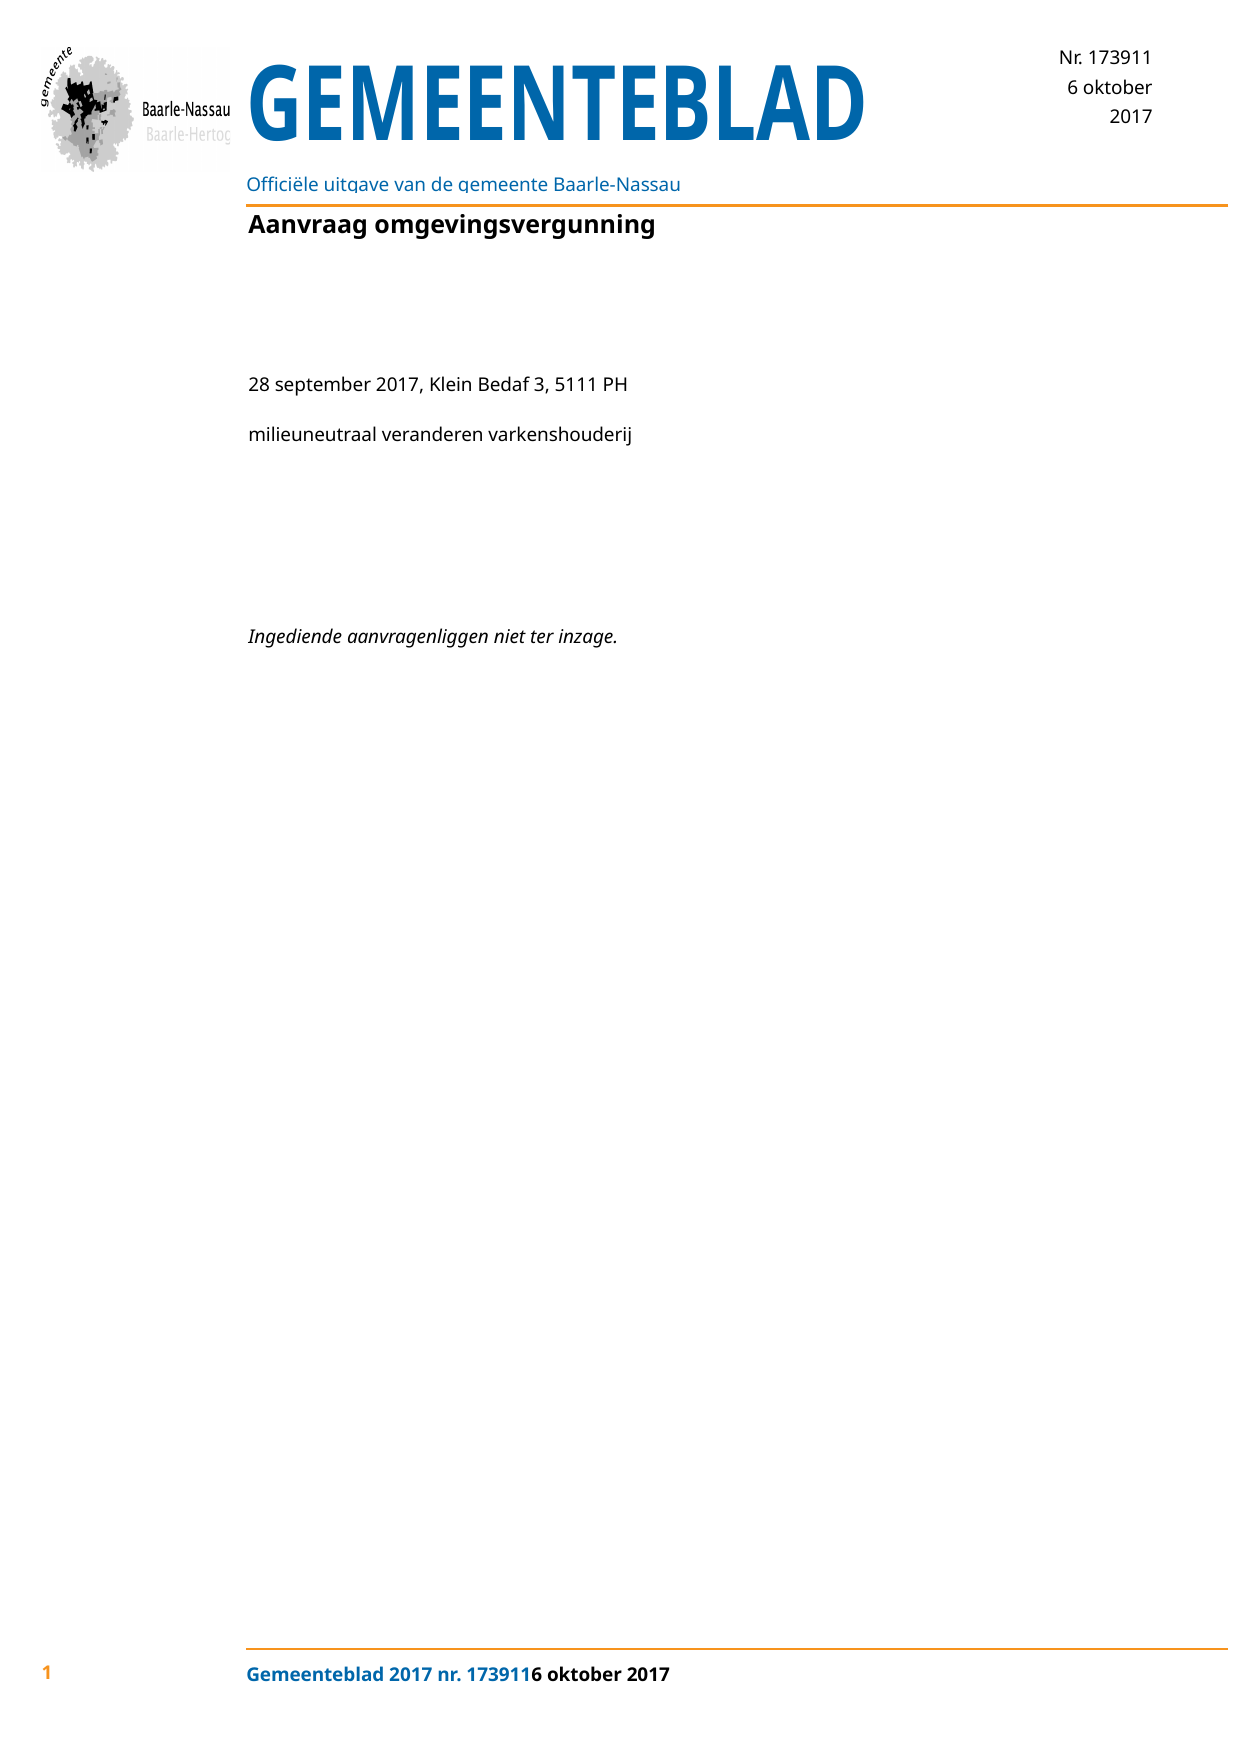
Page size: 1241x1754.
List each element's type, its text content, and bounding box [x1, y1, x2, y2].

text Ingediende aanvragenliggen niet ter inzage. [248, 623, 1152, 649]
text milieuneutraal veranderen varkenshouderij [248, 422, 1152, 447]
picture [41, 47, 231, 172]
text 28 september 2017, Klein Bedaf 3, 5111 PH [248, 371, 1152, 397]
text Aanvraag omgevingsvergunning [248, 207, 1152, 241]
